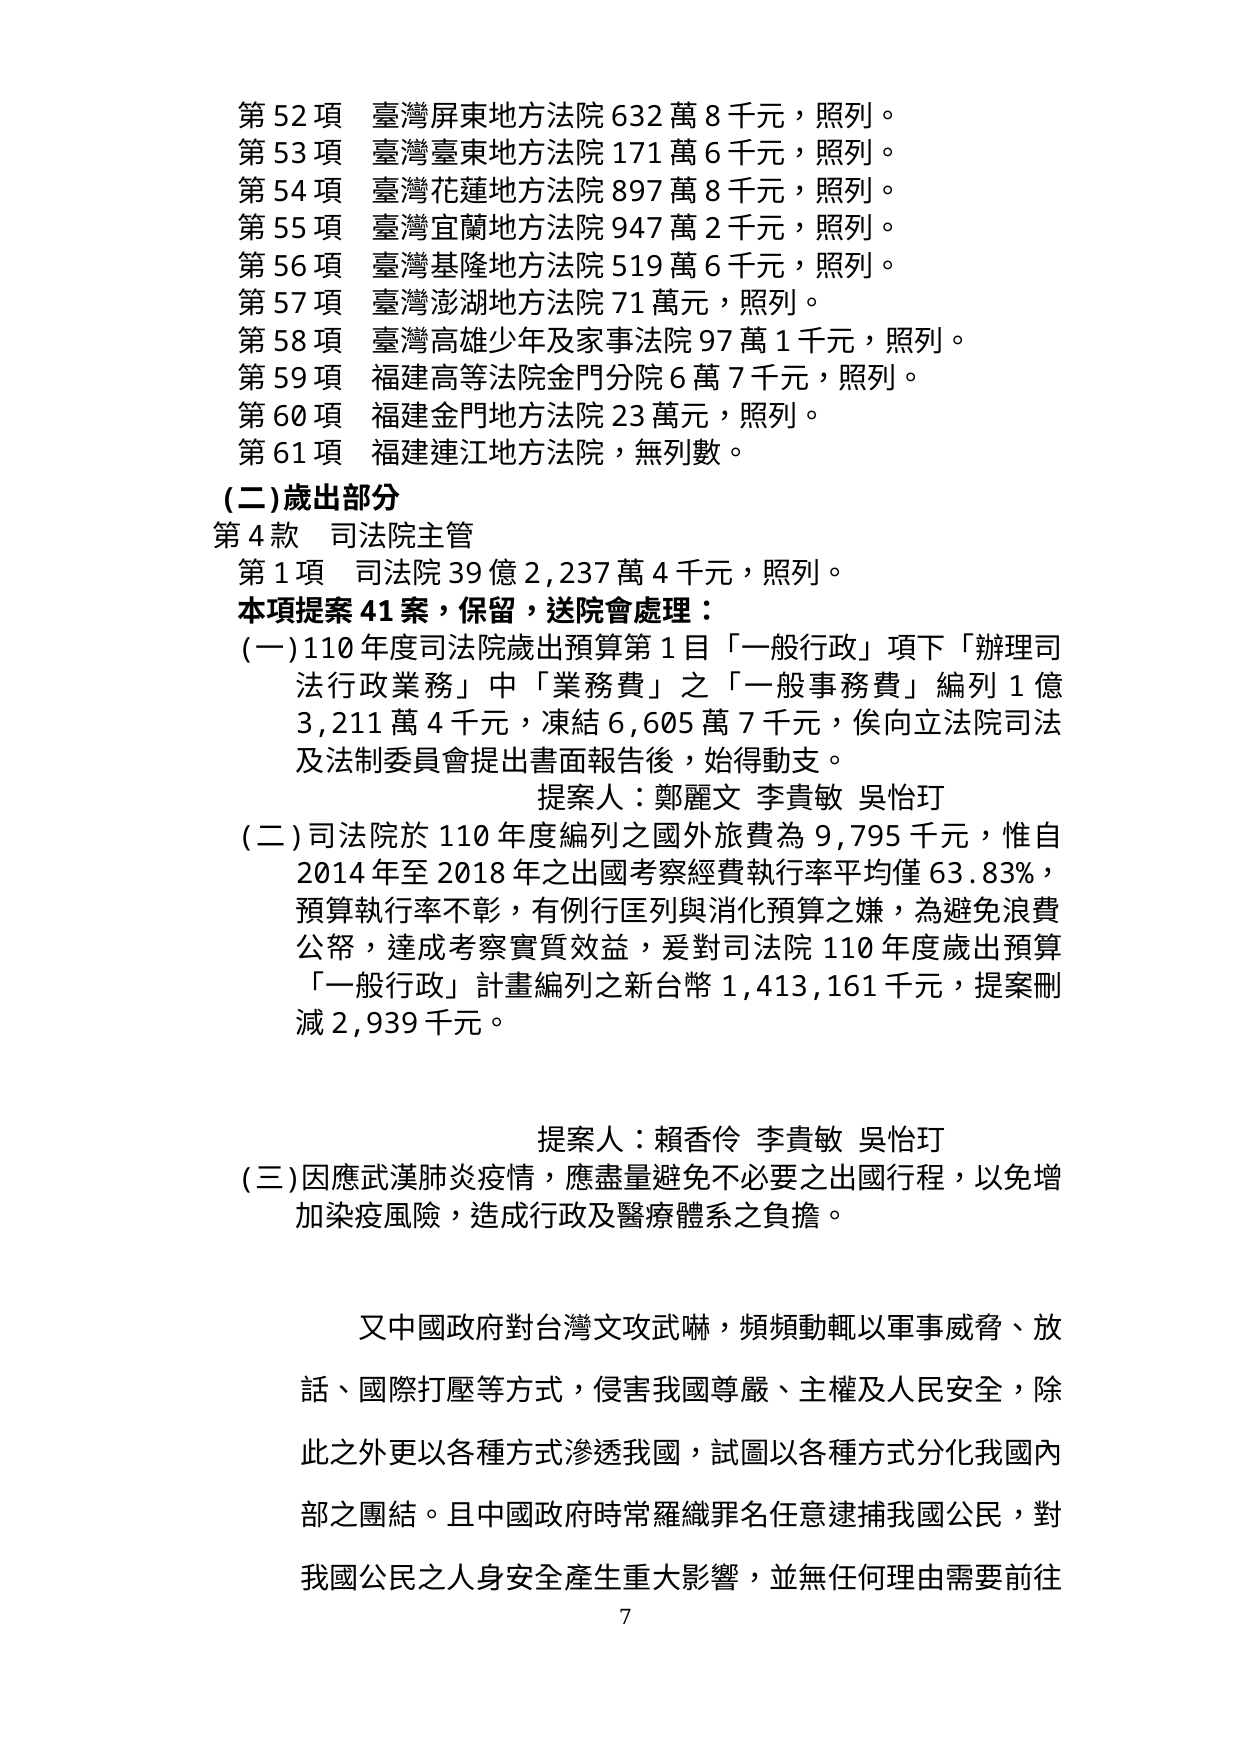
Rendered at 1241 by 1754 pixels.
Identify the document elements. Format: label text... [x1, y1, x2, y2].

text (三)因應武漢肺炎疫情，應盡量避免不必要之出國行程，以免增加染疫風險，造成行政及醫療體系之負擔。 [237, 1159, 1063, 1234]
text 第55項 臺灣宜蘭地方法院947萬2千元，照列。 [237, 209, 1063, 246]
text 提案人：賴香伶 李貴敏 吳怡玎 [537, 1096, 1063, 1159]
text 提案人：鄭麗文 李貴敏 吳怡玎 [537, 779, 1063, 816]
text 第54項 臺灣花蓮地方法院897萬8千元，照列。 [237, 171, 1063, 209]
text 第60項 福建金門地方法院23萬元，照列。 [237, 396, 1063, 434]
text (二)司法院於110年度編列之國外旅費為9,795千元，惟自2014年至2018年之出國考察經費執行率平均僅63.83%，預算執行率不彰，有例行匡列與消化預算之嫌，為避免浪費公帑，達成考察實質效益，爰對司法院110年度歲出預算「一般行政」計畫編列之新台幣1,413,161千元，提案刪減2,939千元。 [237, 816, 1063, 1041]
text 第52項 臺灣屏東地方法院632萬8千元，照列。 [237, 96, 1063, 134]
text 本項提案41案，保留，送院會處理： [187, 591, 1063, 629]
text 第53項 臺灣臺東地方法院171萬6千元，照列。 [237, 134, 1063, 171]
text 第56項 臺灣基隆地方法院519萬6千元，照列。 [237, 246, 1063, 284]
text 第57項 臺灣澎湖地方法院71萬元，照列。 [237, 284, 1063, 321]
text 第59項 福建高等法院金門分院6萬7千元，照列。 [237, 359, 1063, 396]
text 又中國政府對台灣文攻武嚇，頻頻動輒以軍事威脅、放話、國際打壓等方式，侵害我國尊嚴、主權及人民安全，除此之外更以各種方式滲透我國，試圖以各種方式分化我國內部之團結。且中國政府時常羅織罪名任意逮捕我國公民，對我國公民之人身安全產生重大影響，並無任何理由需要前往 [300, 1284, 1063, 1596]
text 第1項 司法院39億2,237萬4千元，照列。 [237, 554, 1063, 591]
text 第4款 司法院主管 [212, 516, 1063, 554]
text 第61項 福建連江地方法院，無列數。 [237, 434, 1063, 471]
text (一)110年度司法院歲出預算第1目「一般行政」項下「辦理司法行政業務」中「業務費」之「一般事務費」編列1億3,211萬4千元，凍結6,605萬7千元，俟向立法院司法及法制委員會提出書面報告後，始得動支。 [237, 629, 1063, 779]
text 第58項 臺灣高雄少年及家事法院97萬1千元，照列。 [237, 321, 1063, 359]
text (二)歲出部分 [187, 479, 1063, 516]
